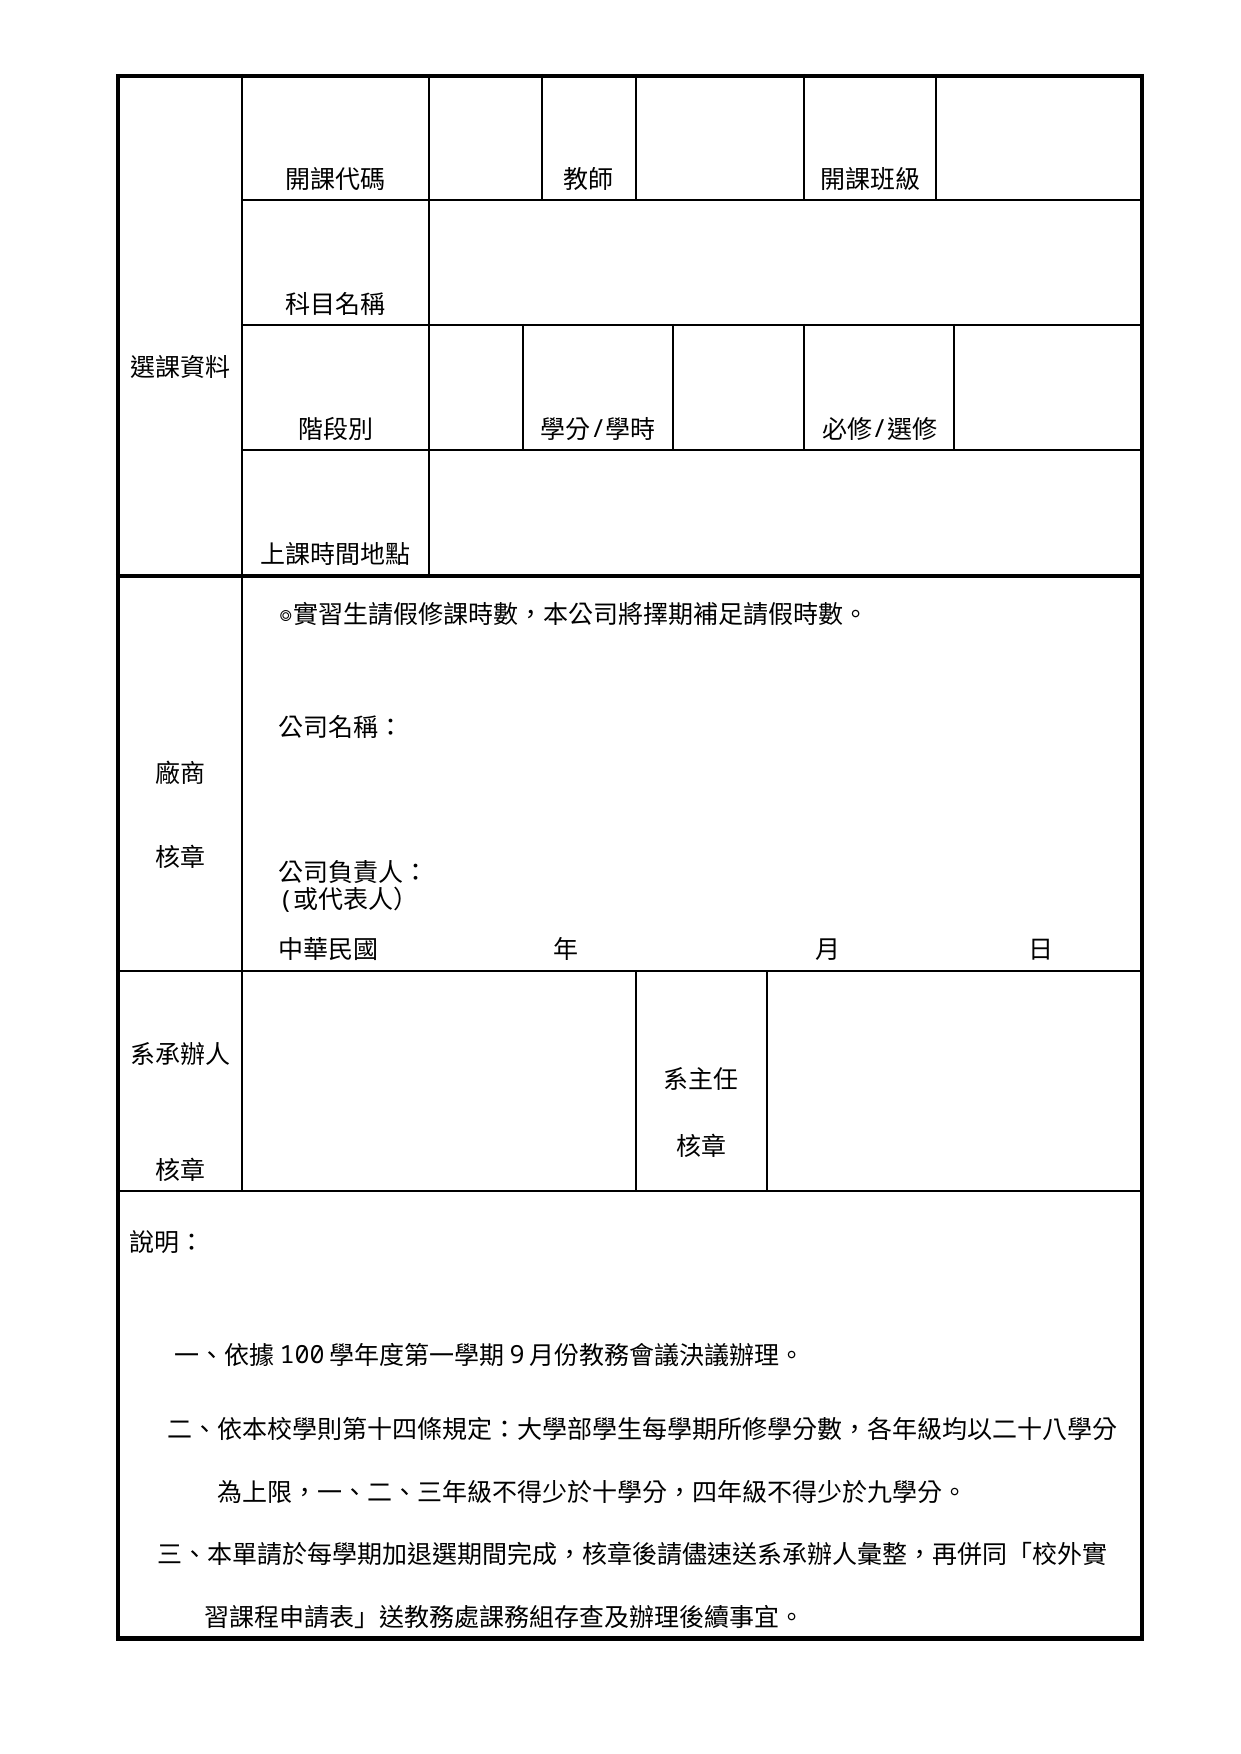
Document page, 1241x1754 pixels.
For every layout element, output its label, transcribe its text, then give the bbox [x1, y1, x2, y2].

table_cell [243, 972, 635, 1189]
table_cell 上課時間地點 [243, 451, 428, 574]
table_cell [937, 78, 1140, 199]
table_cell [430, 201, 1140, 324]
table_cell 科目名稱 [243, 201, 428, 324]
table_cell 必修/選修 [805, 326, 953, 449]
table_cell [955, 326, 1140, 449]
table_cell 階段別 [243, 326, 428, 449]
table_cell [637, 78, 803, 199]
table_cell 系承辦人 核章 [120, 972, 241, 1189]
table_cell [430, 78, 541, 199]
table_cell 教師 [543, 78, 635, 199]
table_cell 開課班級 [805, 78, 935, 199]
table_cell 說明： 一、依據100學年度第一學期9月份教務會議決議辦理。 二、依本校學則第十四條規定：大學部學生每學期所修學分數，各年級均以二十八學分為上限，一、二、三年級不得少於十學分，四年級不得少於九學分。 三、本單請於每學期加退選期間完成，核章後請儘速送系承辦人彙整，再併同「校外實習課程申請表」送教務處課務組存查及辦理後續事宜。 [120, 1192, 1140, 1636]
table_cell [768, 972, 1140, 1189]
table_cell [430, 326, 522, 449]
table_cell 開課代碼 [243, 78, 428, 199]
table_cell 廠商 核章 [120, 578, 241, 970]
table_cell [674, 326, 803, 449]
table_cell [430, 451, 1140, 574]
table_cell ◎實習生請假修課時數，本公司將擇期補足請假時數。 公司名稱： 公司負責人： (或代表人） 中華民國 年 月 日 [243, 578, 1140, 970]
table_cell 系主任 核章 [637, 972, 766, 1189]
table_cell 學分/學時 [524, 326, 672, 449]
table_cell 選課資料 [120, 78, 241, 574]
